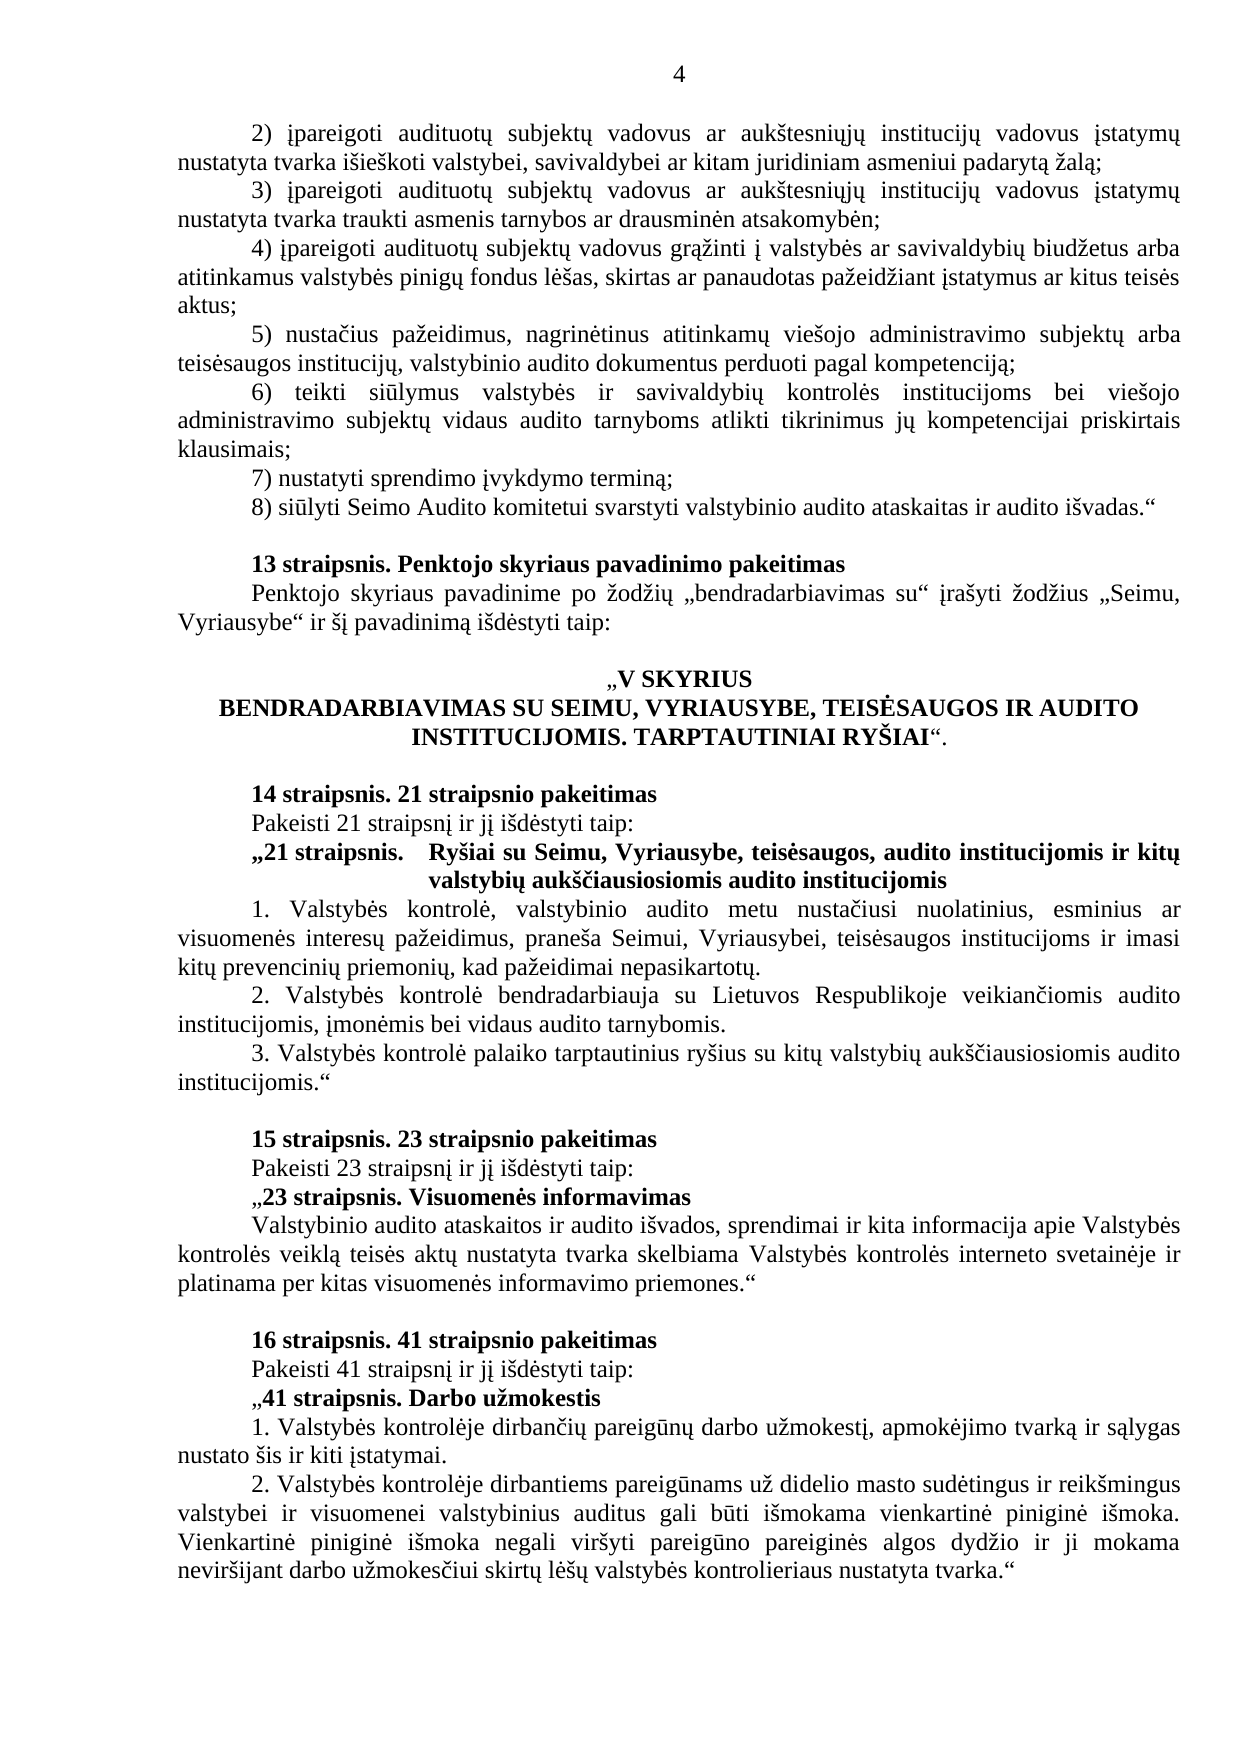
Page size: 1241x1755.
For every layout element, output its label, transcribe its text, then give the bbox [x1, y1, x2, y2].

text 6) teikti siūlymus valstybės ir savivaldybių kontrolės institucijoms bei viešojo administravimo subjektų vidaus audito tarnyboms atlikti tikrinimus jų kompetencijai priskirtais klausimais; [177, 377, 1181, 463]
text Pakeisti 23 straipsnį ir jį išdėstyti taip: [177, 1153, 1181, 1182]
text 1. Valstybės kontrolė, valstybinio audito metu nustačiusi nuolatinius, esminius ar visuomenės interesų pažeidimus, praneša Seimui, Vyriausybei, teisėsaugos institucijoms ir imasi kitų prevencinių priemonių, kad pažeidimai nepasikartotų. [177, 894, 1181, 981]
text 14 straipsnis. 21 straipsnio pakeitimas [177, 779, 1181, 808]
text Valstybinio audito ataskaitos ir audito išvados, sprendimai ir kita informacija apie Valstybės kontrolės veiklą teisės aktų nustatyta tvarka skelbiama Valstybės kontrolės interneto svetainėje ir platinama per kitas visuomenės informavimo priemones.“ [177, 1211, 1181, 1297]
text BENDRADARBIAVIMAS SU SEIMU, VYRIAUSYBE, TEISĖSAUGOS IR AUDITO INSTITUCIJOMIS. TARPTAUTINIAI RYŠIAI“. [177, 693, 1181, 751]
text 3. Valstybės kontrolė palaiko tarptautinius ryšius su kitų valstybių aukščiausiosiomis audito institucijomis.“ [177, 1038, 1181, 1096]
text Pakeisti 21 straipsnį ir jį išdėstyti taip: [177, 808, 1181, 837]
text 15 straipsnis. 23 straipsnio pakeitimas [177, 1124, 1181, 1153]
text 13 straipsnis. Penktojo skyriaus pavadinimo pakeitimas [177, 549, 1181, 578]
text 4) įpareigoti audituotų subjektų vadovus grąžinti į valstybės ar savivaldybių biudžetus arba atitinkamus valstybės pinigų fondus lėšas, skirtas ar panaudotas pažeidžiant įstatymus ar kitus teisės aktus; [177, 233, 1181, 319]
text 2. Valstybės kontrolėje dirbantiems pareigūnams už didelio masto sudėtingus ir reikšmingus valstybei ir visuomenei valstybinius auditus gali būti išmokama vienkartinė piniginė išmoka. Vienkartinė piniginė išmoka negali viršyti pareigūno pareiginės algos dydžio ir ji mokama neviršijant darbo užmokesčiui skirtų lėšų valstybės kontrolieriaus nustatyta tvarka.“ [177, 1469, 1181, 1584]
text Pakeisti 41 straipsnį ir jį išdėstyti taip: [177, 1354, 1181, 1383]
text 1. Valstybės kontrolėje dirbančių pareigūnų darbo užmokestį, apmokėjimo tvarką ir sąlygas nustato šis ir kiti įstatymai. [177, 1412, 1181, 1469]
text Penktojo skyriaus pavadinime po žodžių „bendradarbiavimas su“ įrašyti žodžius „Seimu, Vyriausybe“ ir šį pavadinimą išdėstyti taip: [177, 578, 1181, 636]
text 5) nustačius pažeidimus, nagrinėtinus atitinkamų viešojo administravimo subjektų arba teisėsaugos institucijų, valstybinio audito dokumentus perduoti pagal kompetenciją; [177, 319, 1181, 377]
text „41 straipsnis. Darbo užmokestis [177, 1383, 1181, 1412]
text 2) įpareigoti audituotų subjektų vadovus ar aukštesniųjų institucijų vadovus įstatymų nustatyta tvarka išieškoti valstybei, savivaldybei ar kitam juridiniam asmeniui padarytą žalą; [177, 118, 1181, 176]
text 2. Valstybės kontrolė bendradarbiauja su Lietuvos Respublikoje veikiančiomis audito institucijomis, įmonėmis bei vidaus audito tarnybomis. [177, 981, 1181, 1038]
text 3) įpareigoti audituotų subjektų vadovus ar aukštesniųjų institucijų vadovus įstatymų nustatyta tvarka traukti asmenis tarnybos ar drausminėn atsakomybėn; [177, 176, 1181, 233]
text „V SKYRIUS [177, 664, 1181, 693]
text „23 straipsnis. Visuomenės informavimas [177, 1182, 1181, 1211]
text 7) nustatyti sprendimo įvykdymo terminą; [177, 463, 1181, 492]
text 8) siūlyti Seimo Audito komitetui svarstyti valstybinio audito ataskaitas ir audito išvadas.“ [177, 492, 1181, 521]
text 16 straipsnis. 41 straipsnio pakeitimas [177, 1326, 1181, 1354]
text „21 straipsnis. Ryšiai su Seimu, Vyriausybe, teisėsaugos, audito institucijomis ir kitų valstybių aukščiausiosiomis audito institucijomis [251, 837, 1181, 894]
